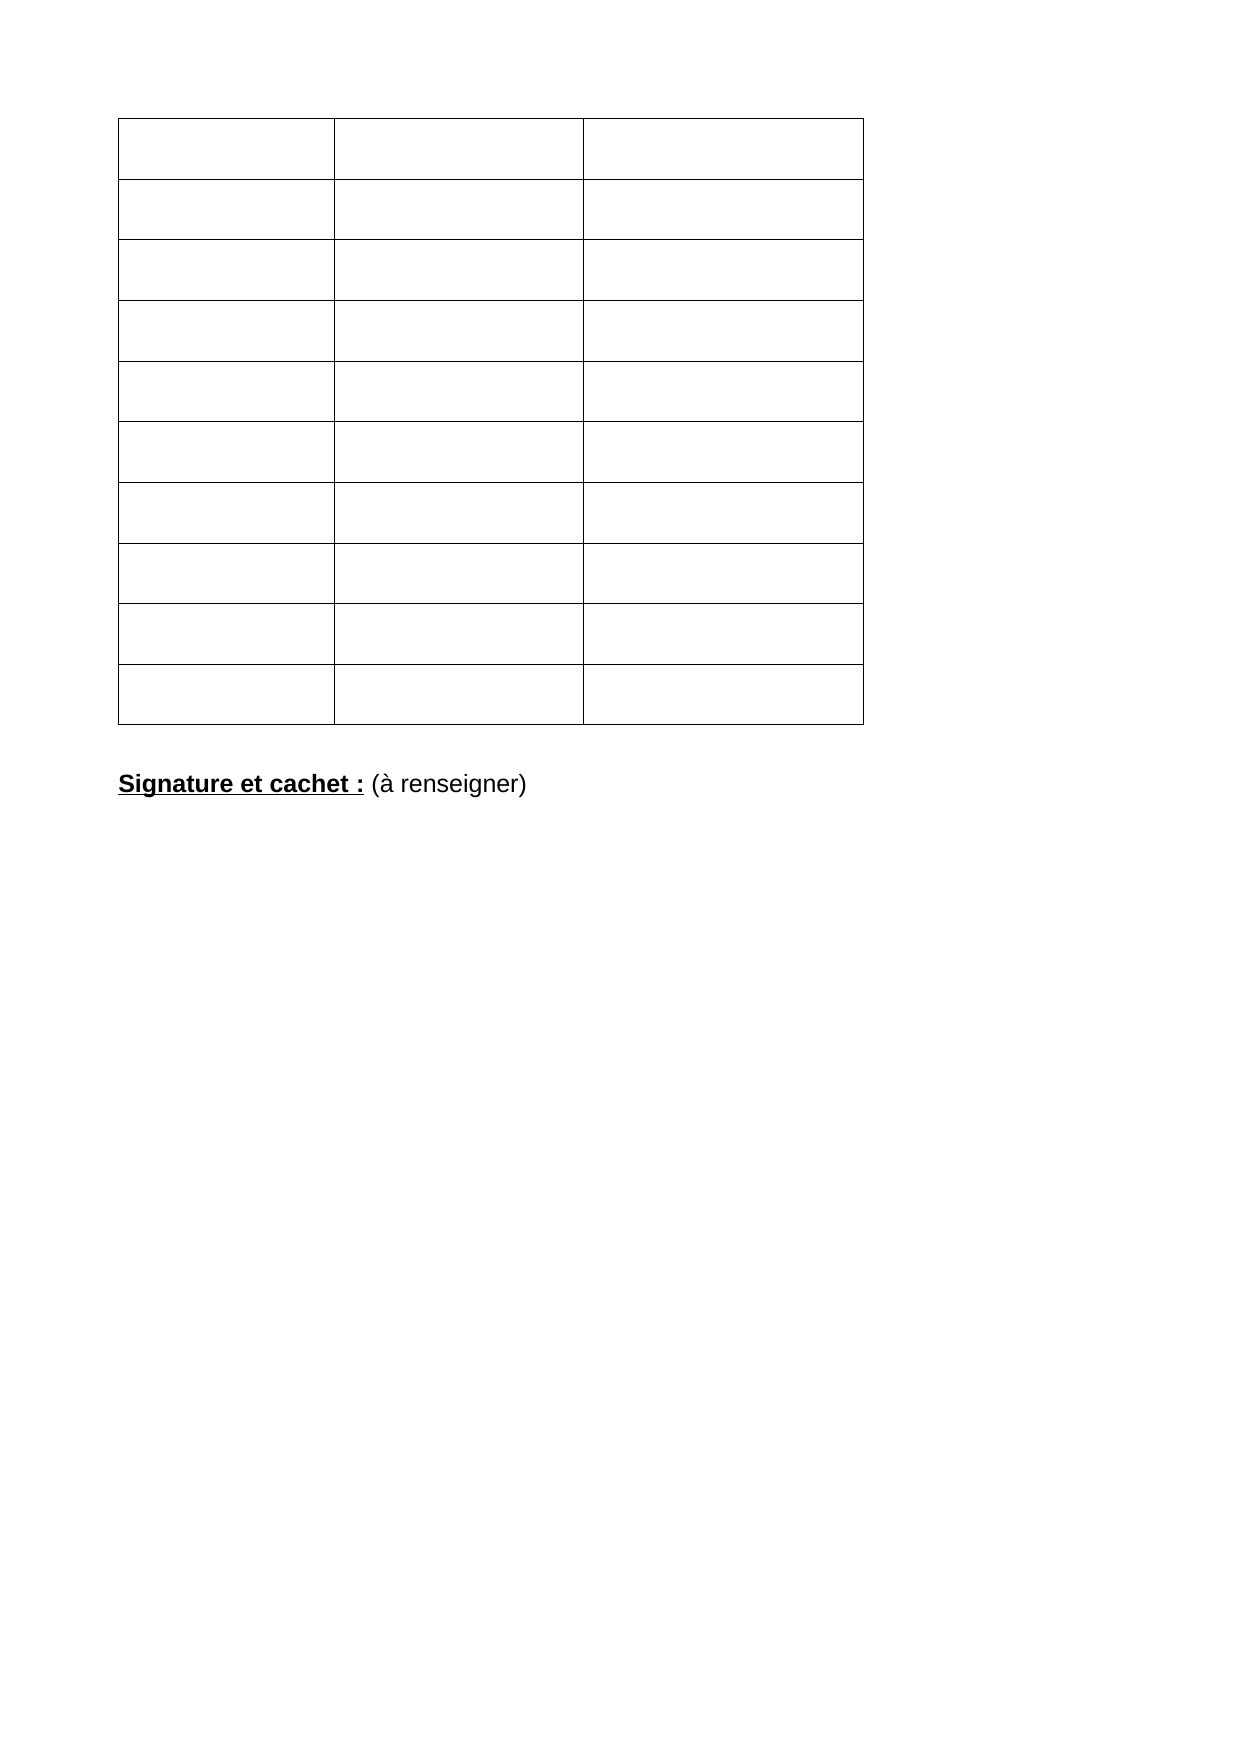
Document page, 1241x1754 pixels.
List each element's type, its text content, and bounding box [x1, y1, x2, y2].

table_cell [119, 180, 334, 239]
table_cell [119, 240, 334, 300]
table_cell [119, 483, 334, 542]
table_cell [335, 119, 583, 179]
table_cell [119, 119, 334, 179]
table_cell [335, 180, 583, 239]
table_cell [584, 422, 863, 482]
table_cell [335, 362, 583, 421]
table_cell [119, 665, 334, 724]
table_cell [335, 483, 583, 542]
table_cell [584, 544, 863, 603]
table_cell [119, 362, 334, 421]
table_cell [335, 422, 583, 482]
table_cell [584, 362, 863, 421]
table_cell [335, 604, 583, 664]
table_cell [584, 604, 863, 664]
table_cell [335, 240, 583, 300]
table_cell [119, 301, 334, 361]
table_cell [119, 604, 334, 664]
table_cell [335, 665, 583, 724]
table_cell [335, 544, 583, 603]
table_cell [119, 422, 334, 482]
table_cell [584, 119, 863, 179]
table_cell [584, 483, 863, 542]
table_cell [584, 240, 863, 300]
table_cell [119, 544, 334, 603]
table_cell [335, 301, 583, 361]
table_cell [584, 301, 863, 361]
text Signature et cachet : (à renseigner) [118, 768, 1240, 797]
table_cell [584, 665, 863, 724]
table_cell [584, 180, 863, 239]
